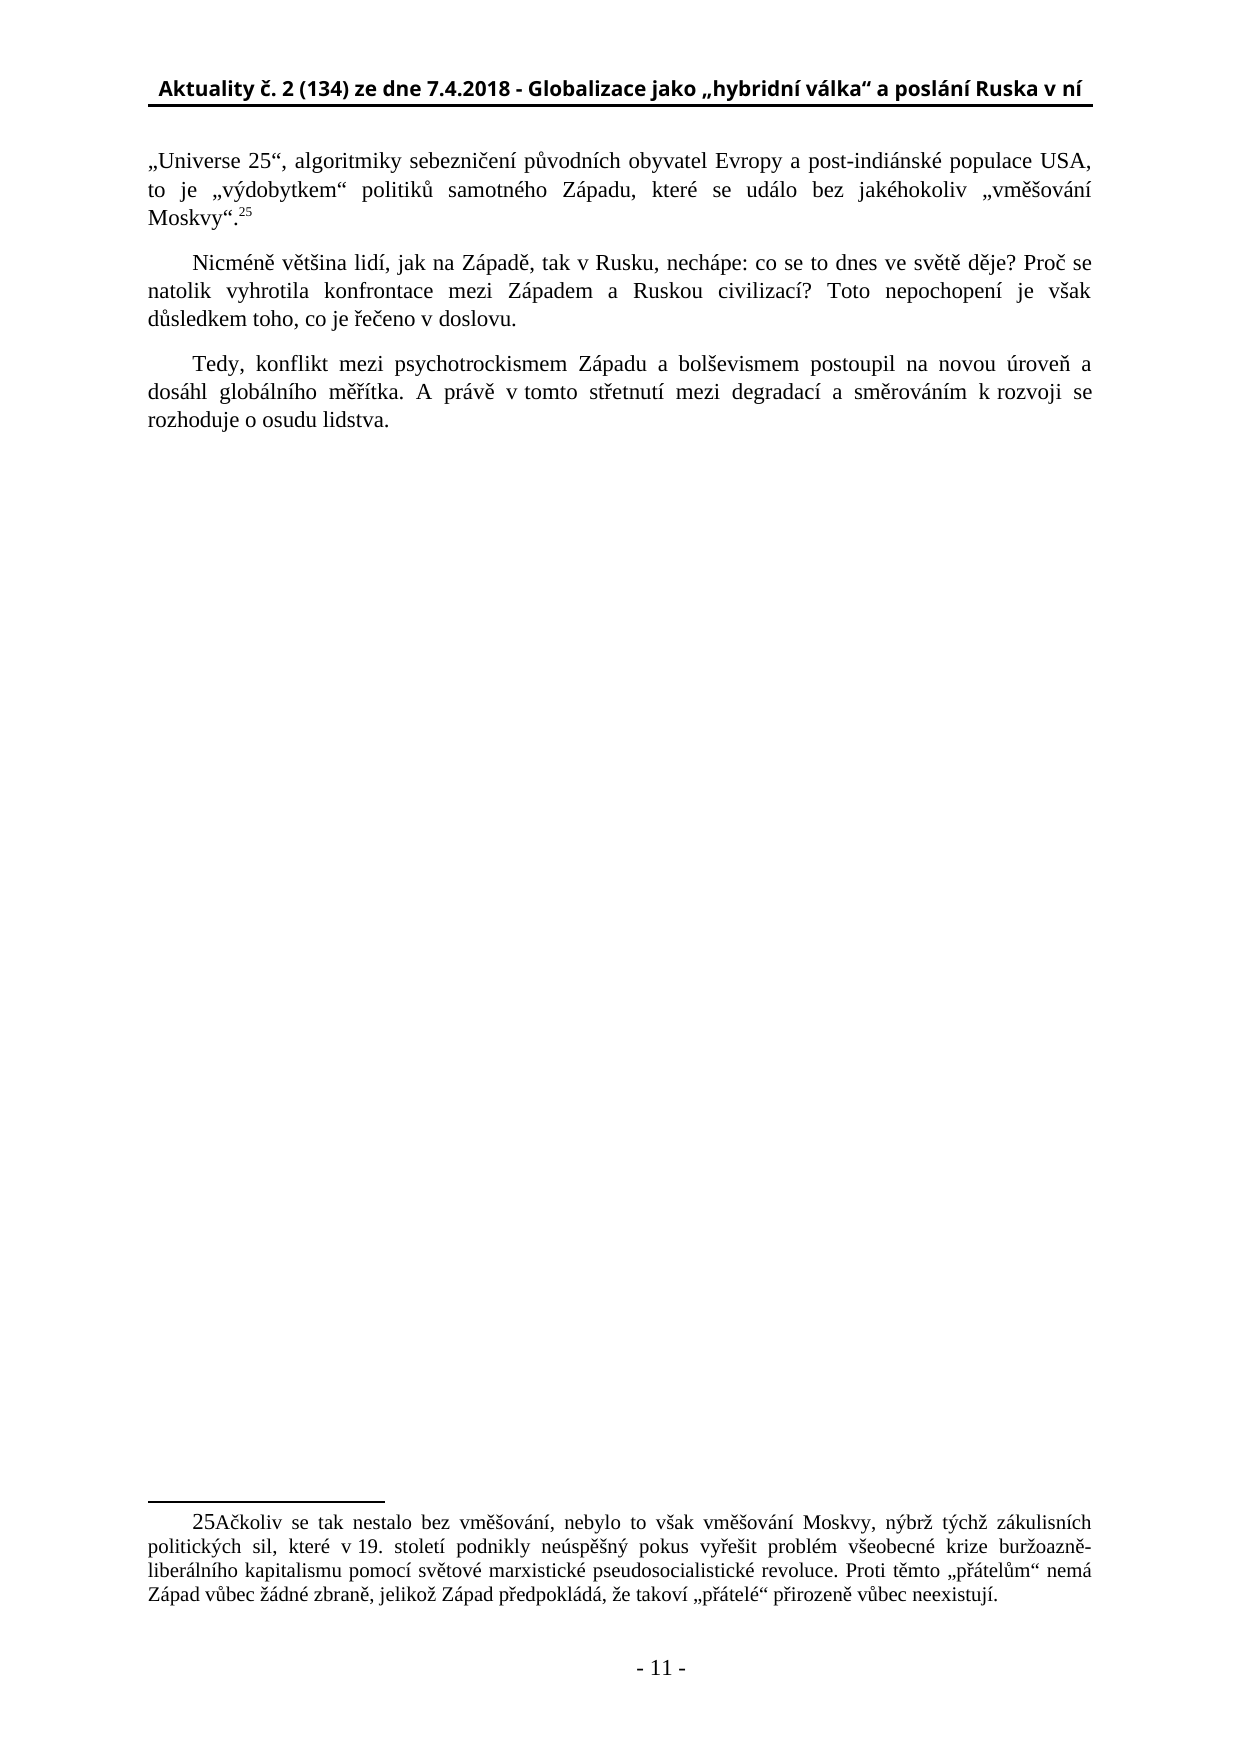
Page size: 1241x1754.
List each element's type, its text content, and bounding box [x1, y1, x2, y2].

text Tedy, konflikt mezi psychotrockismem Západu a bolševismem postoupil na novou úroveň a dosáhl globálního měřítka. A právě v tomto střetnutí mezi degradací a směrováním k rozvoji se rozhoduje o osudu lidstva. [148, 350, 1093, 432]
text Ačkoliv se tak nestalo bez vměšování, nebylo to však vměšování Moskvy, nýbrž týchž zákulisních politických sil, které v 19. století podnikly neúspěšný pokus vyřešit problém všeobecné krize buržoazně-liberálního kapitalismu pomocí světové marxistické pseudosocialistické revoluce. Proti těmto „přátelům“ nemá Západ vůbec žádné zbraně, jelikož Západ předpokládá, že takoví „přátelé“ přirozeně vůbec neexistují. [148, 1508, 1093, 1606]
text „Universe 25“, algoritmiky sebezničení původních obyvatel Evropy a post-indiánské populace USA, to je „výdobytkem“ politiků samotného Západu, které se událo bez jakéhokoliv „vměšování Moskvy“. [148, 148, 1093, 230]
text Nicméně většina lidí, jak na Západě, tak v Rusku, nechápe: co se to dnes ve světě děje? Proč se natolik vyhrotila konfrontace mezi Západem a Ruskou civilizací? Toto nepochopení je však důsledkem toho, co je řečeno v doslovu. [148, 249, 1093, 331]
